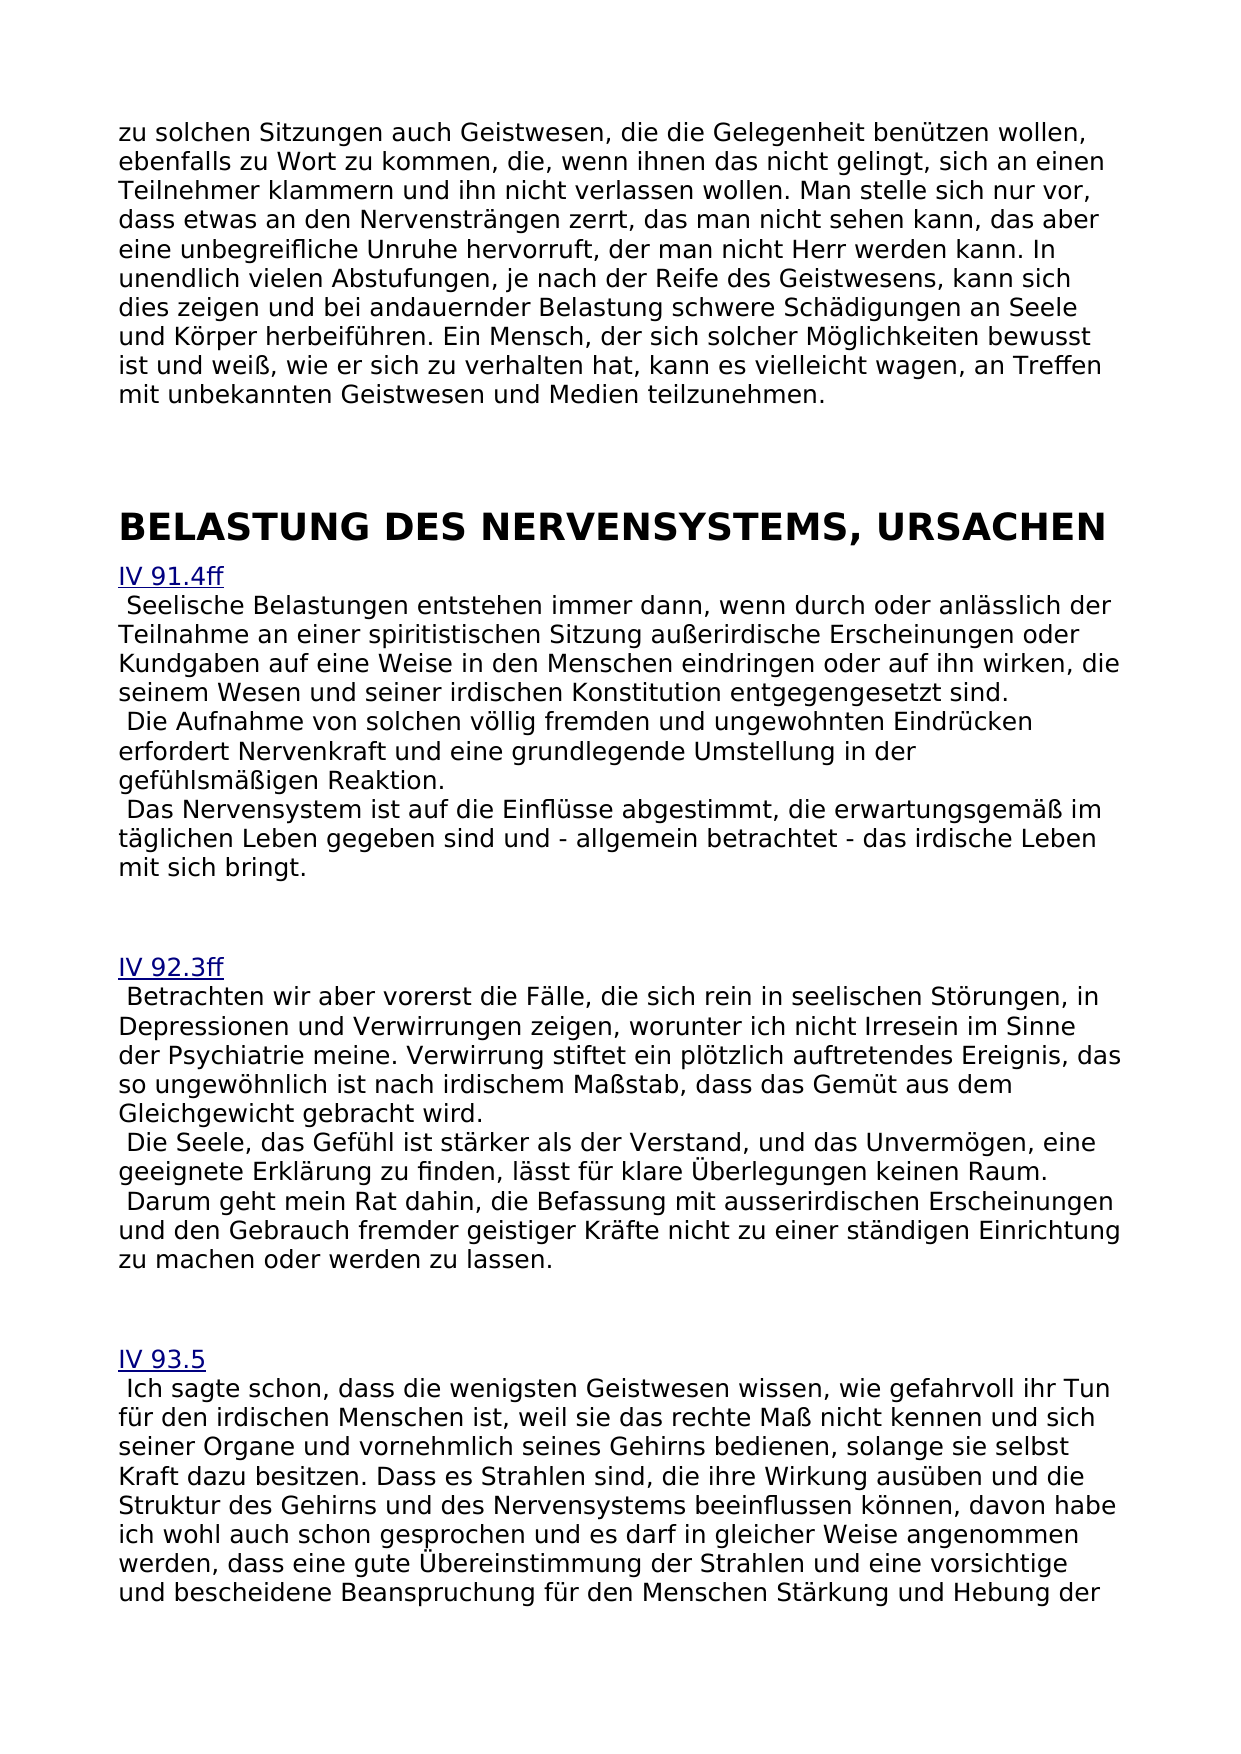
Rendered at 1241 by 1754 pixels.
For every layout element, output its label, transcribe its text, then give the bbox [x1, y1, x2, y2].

text zu solchen Sitzungen auch Geistwesen, die die Gelegenheit benützen wollen, ebenfalls zu Wort zu kommen, die, wenn ihnen das nicht gelingt, sich an einen Teilnehmer klammern und ihn nicht verlassen wollen. Man stelle sich nur vor, dass etwas an den Nervensträngen zerrt, das man nicht sehen kann, das aber eine unbegreifliche Unruhe hervorruft, der man nicht Herr werden kann. In unendlich vielen Abstufungen, je nach der Reife des Geistwesens, kann sich dies zeigen und bei andauernder Belastung schwere Schädigungen an Seele und Körper herbeiführen. Ein Mensch, der sich solcher Möglichkeiten bewusst ist und weiß, wie er sich zu verhalten hat, kann es vielleicht wagen, an Treffen mit unbekannten Geistwesen und Medien teilzunehmen. [118, 118, 1122, 468]
text IV 93.5 Ich sagte schon, dass die wenigsten Geistwesen wissen, wie gefahrvoll ihr Tun für den irdischen Menschen ist, weil sie das rechte Maß nicht kennen und sich seiner Organe und vornehmlich seines Gehirns bedienen, solange sie selbst Kraft dazu besitzen. Dass es Strahlen sind, die ihre Wirkung ausüben und die Struktur des Gehirns und des Nervensystems beeinflussen können, davon habe ich wohl auch schon gesprochen und es darf in gleicher Weise angenommen werden, dass eine gute Übereinstimmung der Strahlen und eine vorsichtige und bescheidene Beanspruchung für den Menschen Stärkung und Hebung der [118, 1345, 1122, 1608]
text IV 91.4ff Seelische Belastungen entstehen immer dann, wenn durch oder anlässlich der Teilnahme an einer spiritistischen Sitzung außerirdische Erscheinungen oder Kundgaben auf eine Weise in den Menschen eindringen oder auf ihn wirken, die seinem Wesen und seiner irdischen Konstitution entgegengesetzt sind. Die Aufnahme von solchen völlig fremden und ungewohnten Eindrücken erfordert Nervenkraft und eine grundlegende Umstellung in der gefühlsmäßigen Reaktion. Das Nervensystem ist auf die Einflüsse abgestimmt, die erwartungsgemäß im täglichen Leben gegeben sind und - allgemein betrachtet - das irdische Leben mit sich bringt. [118, 562, 1122, 941]
subtitle BELASTUNG DES NERVENSYSTEMS, URSACHEN [118, 506, 1122, 549]
text IV 92.3ff Betrachten wir aber vorerst die Fälle, die sich rein in seelischen Störungen, in Depressionen und Verwirrungen zeigen, worunter ich nicht Irresein im Sinne der Psychiatrie meine. Verwirrung stiftet ein plötzlich auftretendes Ereignis, das so ungewöhnlich ist nach irdischem Maßstab, dass das Gemüt aus dem Gleichgewicht gebracht wird. Die Seele, das Gefühl ist stärker als der Verstand, und das Unvermögen, eine geeignete Erklärung zu finden, lässt für klare Überlegungen keinen Raum. Darum geht mein Rat dahin, die Befassung mit ausserirdischen Erscheinungen und den Gebrauch fremder geistiger Kräfte nicht zu einer ständigen Einrichtung zu machen oder werden zu lassen. [118, 953, 1122, 1333]
